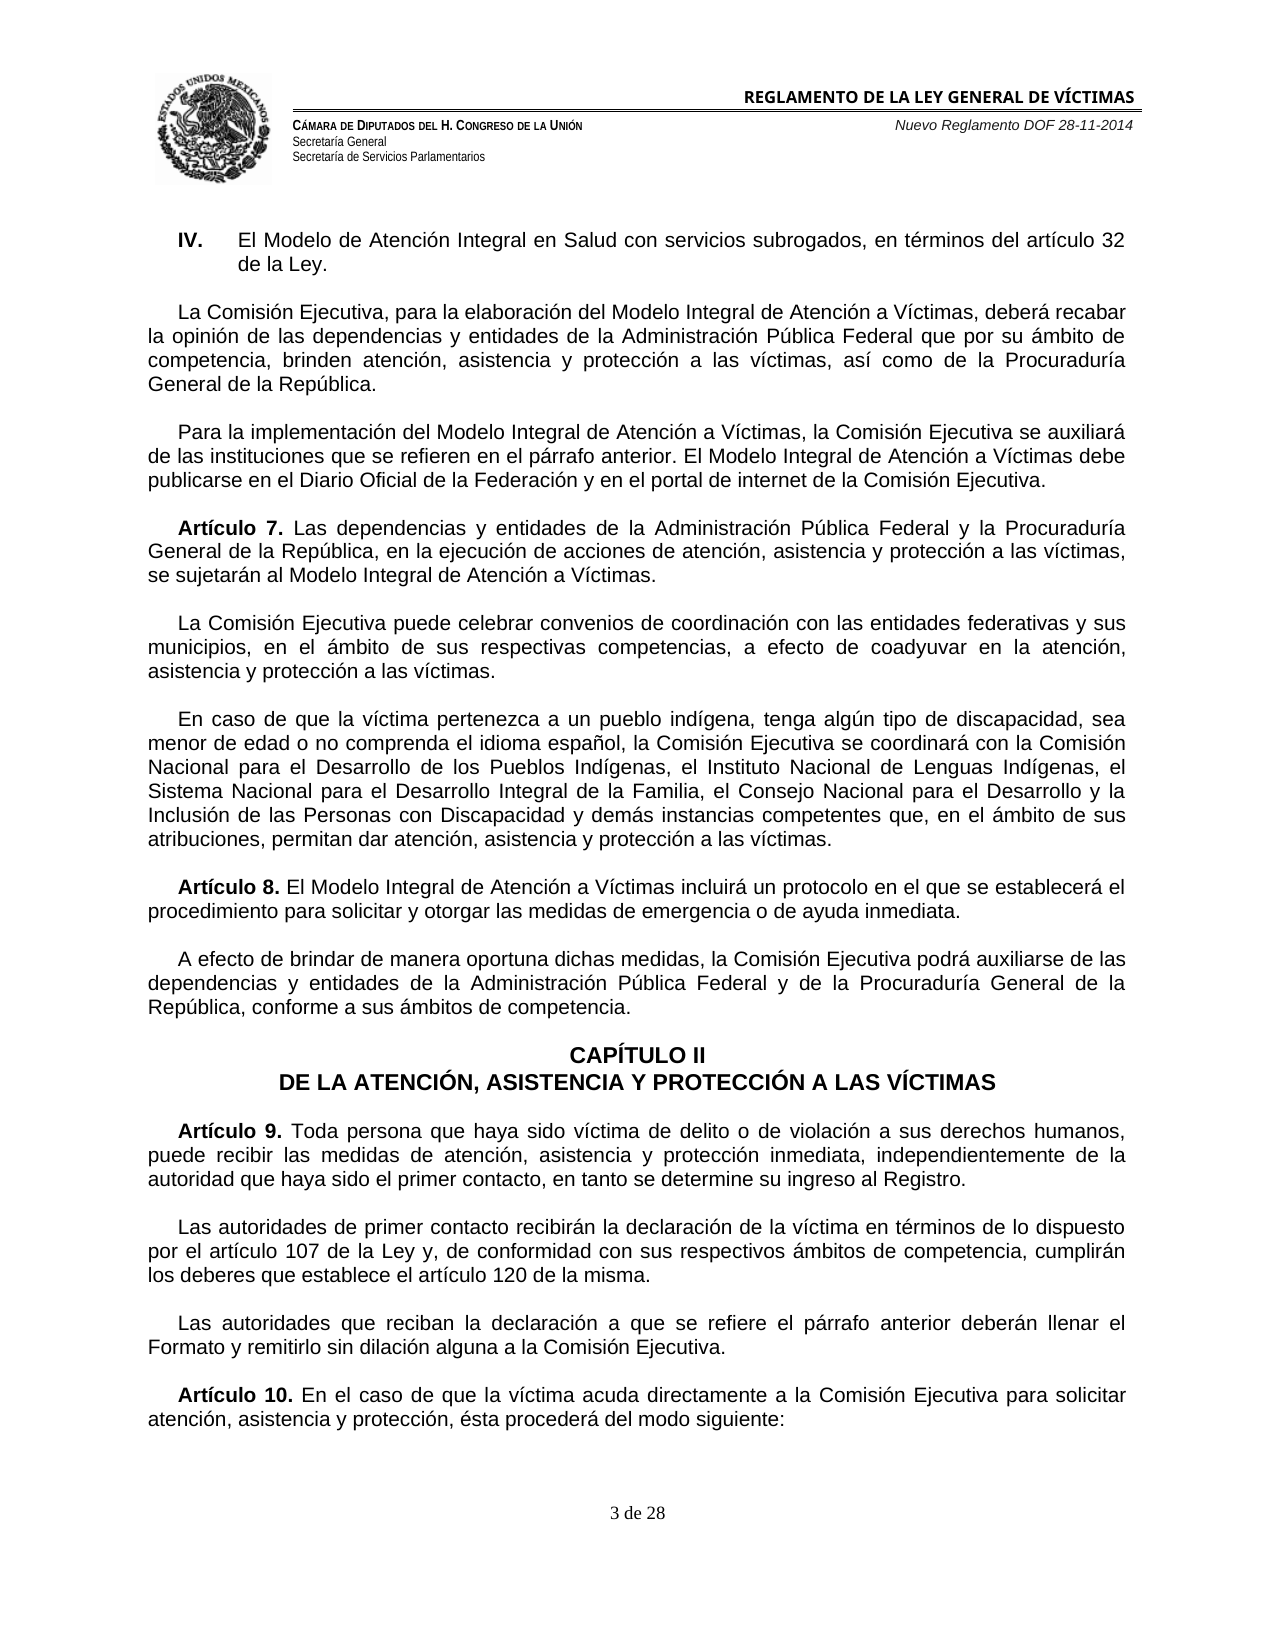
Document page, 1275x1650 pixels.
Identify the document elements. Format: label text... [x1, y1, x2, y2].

text DE LA ATENCIÓN, ASISTENCIA Y PROTECCIÓN A LAS VÍCTIMAS [148, 1069, 1127, 1095]
text Artículo 9. Toda persona que haya sido víctima de delito o de violación a sus derechos humanos, puede recibir las medidas de atención, asistencia y protección inmediata, independientemente de la autoridad que haya sido el primer contacto, en tanto se determine su ingreso al Registro. [148, 1119, 1127, 1191]
text A efecto de brindar de manera oportuna dichas medidas, la Comisión Ejecutiva podrá auxiliarse de las dependencias y entidades de la Administración Pública Federal y de la Procuraduría General de la República, conforme a sus ámbitos de competencia. [148, 947, 1127, 1018]
text Las autoridades que reciban la declaración a que se refiere el párrafo anterior deberán llenar el Formato y remitirlo sin dilación alguna a la Comisión Ejecutiva. [148, 1311, 1127, 1359]
text IV. El Modelo de Atención Integral en Salud con servicios subrogados, en términos del artículo 32 de la Ley. [178, 228, 1127, 276]
text CAPÍTULO II [148, 1042, 1127, 1069]
text En caso de que la víctima pertenezca a un pueblo indígena, tenga algún tipo de discapacidad, sea menor de edad o no comprenda el idioma español, la Comisión Ejecutiva se coordinará con la Comisión Nacional para el Desarrollo de los Pueblos Indígenas, el Instituto Nacional de Lenguas Indígenas, el Sistema Nacional para el Desarrollo Integral de la Familia, el Consejo Nacional para el Desarrollo y la Inclusión de las Personas con Discapacidad y demás instancias competentes que, en el ámbito de sus atribuciones, permitan dar atención, asistencia y protección a las víctimas. [148, 707, 1127, 851]
text La Comisión Ejecutiva, para la elaboración del Modelo Integral de Atención a Víctimas, deberá recabar la opinión de las dependencias y entidades de la Administración Pública Federal que por su ámbito de competencia, brinden atención, asistencia y protección a las víctimas, así como de la Procuraduría General de la República. [148, 300, 1127, 396]
text Artículo 8. El Modelo Integral de Atención a Víctimas incluirá un protocolo en el que se establecerá el procedimiento para solicitar y otorgar las medidas de emergencia o de ayuda inmediata. [148, 875, 1127, 923]
text Las autoridades de primer contacto recibirán la declaración de la víctima en términos de lo dispuesto por el artículo 107 de la Ley y, de conformidad con sus respectivos ámbitos de competencia, cumplirán los deberes que establece el artículo 120 de la misma. [148, 1215, 1127, 1287]
text Para la implementación del Modelo Integral de Atención a Víctimas, la Comisión Ejecutiva se auxiliará de las instituciones que se refieren en el párrafo anterior. El Modelo Integral de Atención a Víctimas debe publicarse en el Diario Oficial de la Federación y en el portal de internet de la Comisión Ejecutiva. [148, 419, 1127, 491]
text Artículo 7. Las dependencias y entidades de la Administración Pública Federal y la Procuraduría General de la República, en la ejecución de acciones de atención, asistencia y protección a las víctimas, se sujetarán al Modelo Integral de Atención a Víctimas. [148, 515, 1127, 587]
text Artículo 10. En el caso de que la víctima acuda directamente a la Comisión Ejecutiva para solicitar atención, asistencia y protección, ésta procederá del modo siguiente: [148, 1383, 1127, 1431]
text La Comisión Ejecutiva puede celebrar convenios de coordinación con las entidades federativas y sus municipios, en el ámbito de sus respectivas competencias, a efecto de coadyuvar en la atención, asistencia y protección a las víctimas. [148, 611, 1127, 683]
